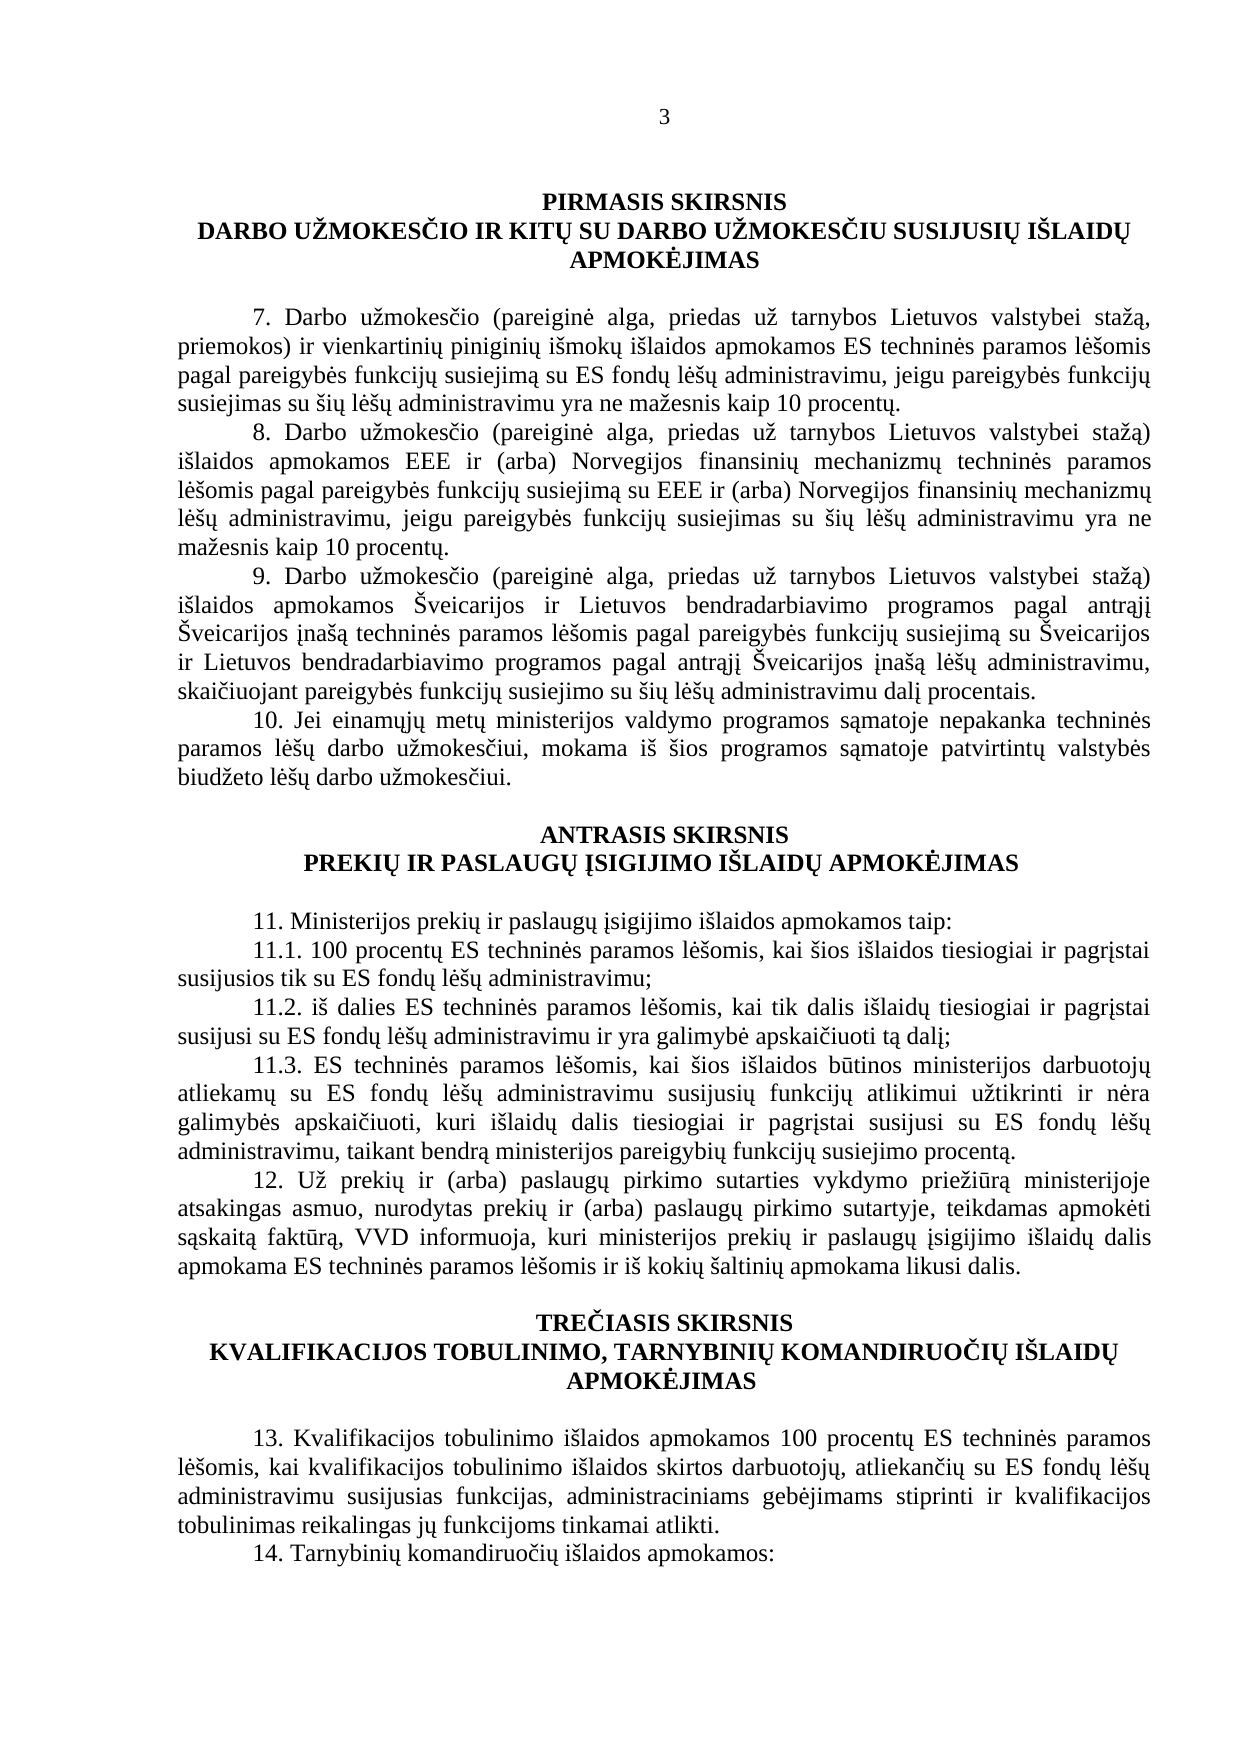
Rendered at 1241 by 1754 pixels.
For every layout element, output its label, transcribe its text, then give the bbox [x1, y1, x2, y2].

text PIRMASIS SKIRSNIS [177, 187, 1152, 216]
text KVALIFIKACIJOS TOBULINIMO, TARNYBINIŲ KOMANDIRUOČIŲ IŠLAIDŲ APMOKĖJIMAS [177, 1337, 1152, 1395]
text 11.2. iš dalies ES techninės paramos lėšomis, kai tik dalis išlaidų tiesiogiai ir pagrįstai susijusi su ES fondų lėšų administravimu ir yra galimybė apskaičiuoti tą dalį; [177, 992, 1152, 1050]
text 9. Darbo užmokesčio (pareiginė alga, priedas už tarnybos Lietuvos valstybei stažą) išlaidos apmokamos Šveicarijos ir Lietuvos bendradarbiavimo programos pagal antrąjį Šveicarijos įnašą techninės paramos lėšomis pagal pareigybės funkcijų susiejimą su Šveicarijos ir Lietuvos bendradarbiavimo programos pagal antrąjį Šveicarijos įnašą lėšų administravimu, skaičiuojant pareigybės funkcijų susiejimo su šių lėšų administravimu dalį procentais. [177, 561, 1152, 705]
text 13. Kvalifikacijos tobulinimo išlaidos apmokamos 100 procentų ES techninės paramos lėšomis, kai kvalifikacijos tobulinimo išlaidos skirtos darbuotojų, atliekančių su ES fondų lėšų administravimu susijusias funkcijas, administraciniams gebėjimams stiprinti ir kvalifikacijos tobulinimas reikalingas jų funkcijoms tinkamai atlikti. [177, 1423, 1152, 1538]
text 11.1. 100 procentų ES techninės paramos lėšomis, kai šios išlaidos tiesiogiai ir pagrįstai susijusios tik su ES fondų lėšų administravimu; [177, 935, 1152, 992]
text 14. Tarnybinių komandiruočių išlaidos apmokamos: [177, 1538, 1152, 1567]
text 11. Ministerijos prekių ir paslaugų įsigijimo išlaidos apmokamos taip: [177, 906, 1152, 935]
text 8. Darbo užmokesčio (pareiginė alga, priedas už tarnybos Lietuvos valstybei stažą) išlaidos apmokamos EEE ir (arba) Norvegijos finansinių mechanizmų techninės paramos lėšomis pagal pareigybės funkcijų susiejimą su EEE ir (arba) Norvegijos finansinių mechanizmų lėšų administravimu, jeigu pareigybės funkcijų susiejimas su šių lėšų administravimu yra ne mažesnis kaip 10 procentų. [177, 417, 1152, 561]
text 7. Darbo užmokesčio (pareiginė alga, priedas už tarnybos Lietuvos valstybei stažą, priemokos) ir vienkartinių piniginių išmokų išlaidos apmokamos ES techninės paramos lėšomis pagal pareigybės funkcijų susiejimą su ES fondų lėšų administravimu, jeigu pareigybės funkcijų susiejimas su šių lėšų administravimu yra ne mažesnis kaip 10 procentų. [177, 302, 1152, 417]
text 11.3. ES techninės paramos lėšomis, kai šios išlaidos būtinos ministerijos darbuotojų atliekamų su ES fondų lėšų administravimu susijusių funkcijų atlikimui užtikrinti ir nėra galimybės apskaičiuoti, kuri išlaidų dalis tiesiogiai ir pagrįstai susijusi su ES fondų lėšų administravimu, taikant bendrą ministerijos pareigybių funkcijų susiejimo procentą. [177, 1050, 1152, 1165]
text 12. Už prekių ir (arba) paslaugų pirkimo sutarties vykdymo priežiūrą ministerijoje atsakingas asmuo, nurodytas prekių ir (arba) paslaugų pirkimo sutartyje, teikdamas apmokėti sąskaitą faktūrą, VVD informuoja, kuri ministerijos prekių ir paslaugų įsigijimo išlaidų dalis apmokama ES techninės paramos lėšomis ir iš kokių šaltinių apmokama likusi dalis. [177, 1165, 1152, 1280]
text PREKIŲ IR PASLAUGŲ ĮSIGIJIMO IŠLAIDŲ APMOKĖJIMAS [177, 848, 1152, 877]
text DARBO UŽMOKESČIO IR KITŲ SU DARBO UŽMOKESČIU SUSIJUSIŲ IŠLAIDŲ APMOKĖJIMAS [177, 216, 1152, 273]
text 10. Jei einamųjų metų ministerijos valdymo programos sąmatoje nepakanka techninės paramos lėšų darbo užmokesčiui, mokama iš šios programos sąmatoje patvirtintų valstybės biudžeto lėšų darbo užmokesčiui. [177, 705, 1152, 791]
text TREČIASIS SKIRSNIS [177, 1308, 1152, 1337]
text ANTRASIS SKIRSNIS [177, 820, 1152, 848]
